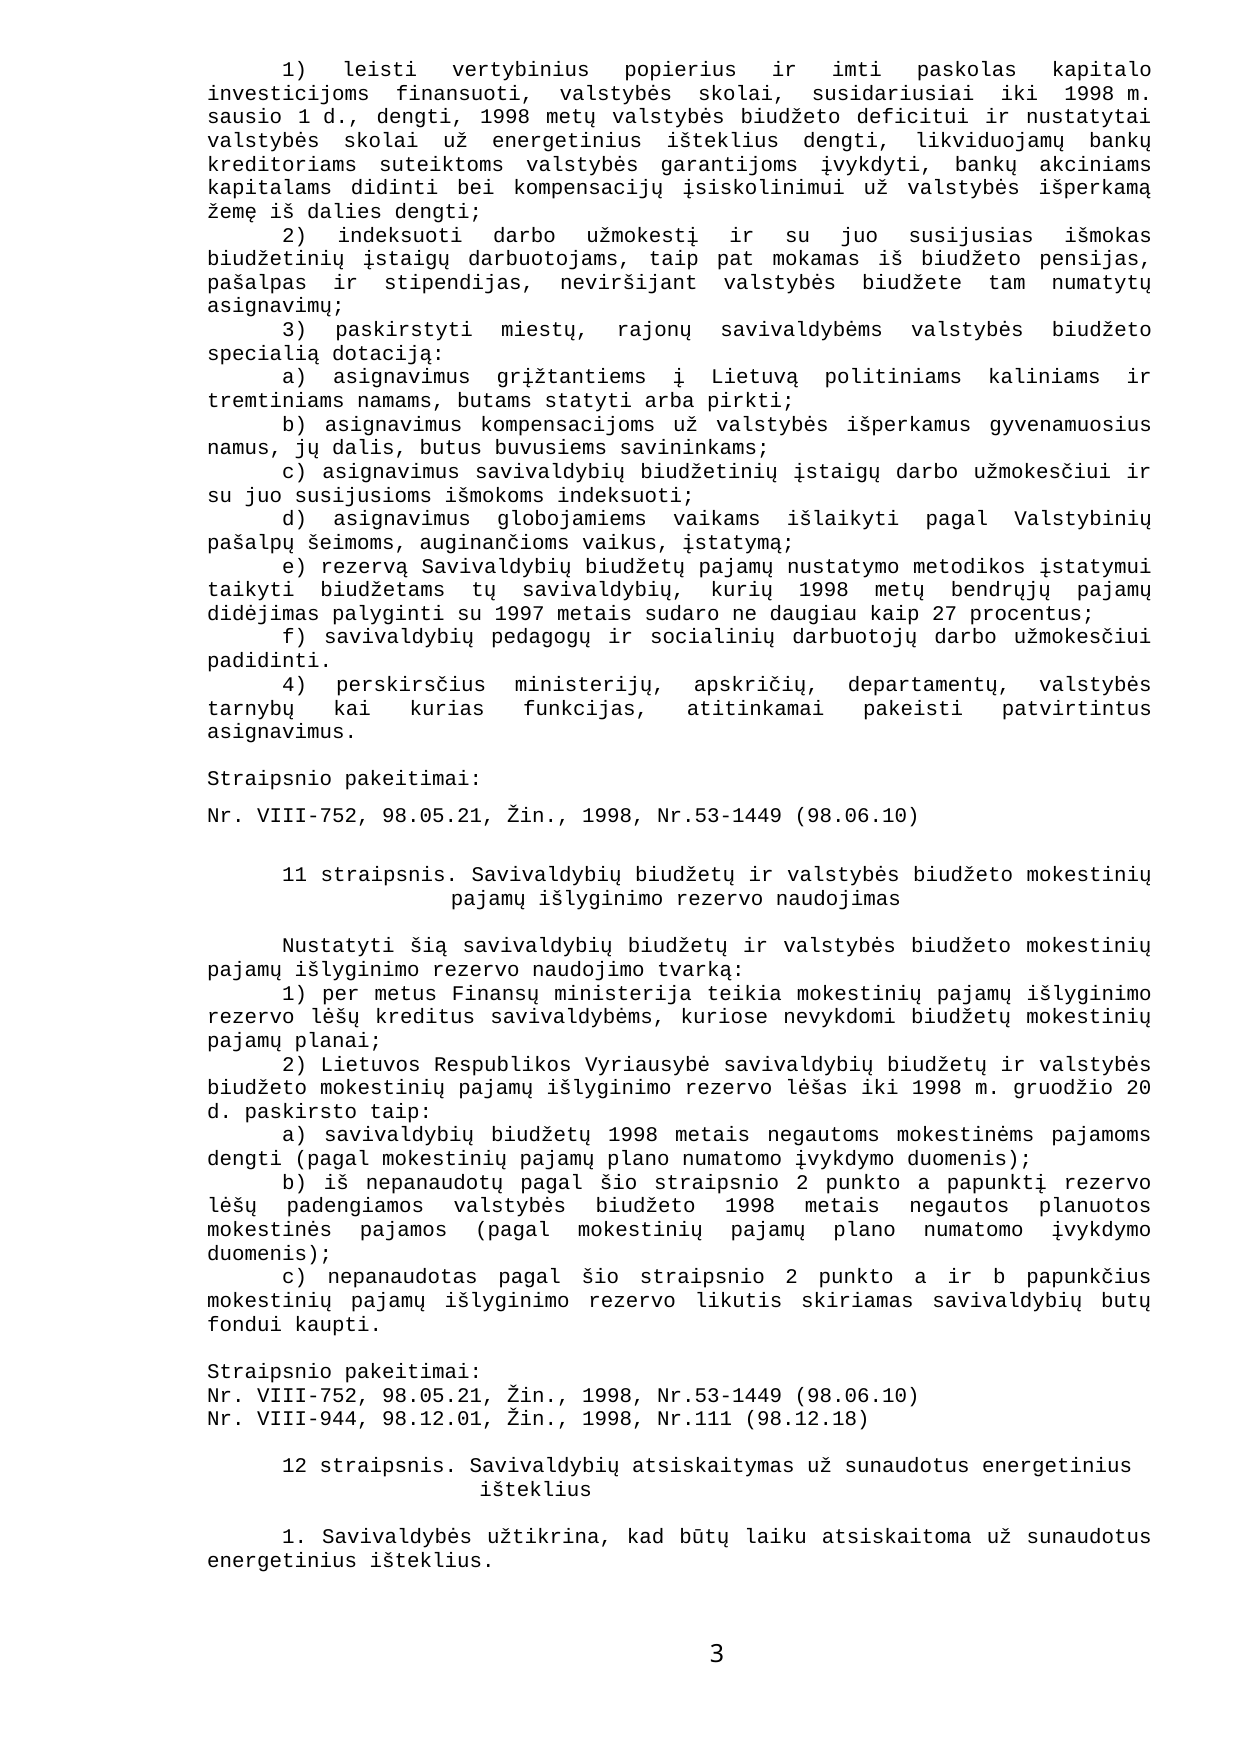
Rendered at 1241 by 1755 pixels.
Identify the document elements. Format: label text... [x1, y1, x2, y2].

text 2) indeksuoti darbo užmokestį ir su juo susijusias išmokas biudžetinių įstaigų darbuotojams, taip pat mokamas iš biudžeto pensijas, pašalpas ir stipendijas, neviršijant valstybės biudžete tam numatytų asignavimų; [207, 224, 1152, 319]
text e) rezervą Savivaldybių biudžetų pajamų nustatymo metodikos įstatymui taikyti biudžetams tų savivaldybių, kurių 1998 metų bendrųjų pajamų didėjimas palyginti su 1997 metais sudaro ne daugiau kaip 27 procentus; [207, 556, 1152, 627]
text 4) perskirsčius ministerijų, apskričių, departamentų, valstybės tarnybų kai kurias funkcijas, atitinkamai pakeisti patvirtintus asignavimus. [207, 674, 1152, 745]
text 11 straipsnis. Savivaldybių biudžetų ir valstybės biudžeto mokestinių pajamų išlyginimo rezervo naudojimas [282, 864, 1152, 912]
text b) iš nepanaudotų pagal šio straipsnio 2 punkto a papunktį rezervo lėšų padengiamos valstybės biudžeto 1998 metais negautos planuotos mokestinės pajamos (pagal mokestinių pajamų plano numatomo įvykdymo duomenis); [207, 1172, 1152, 1266]
text 2) Lietuvos Respublikos Vyriausybė savivaldybių biudžetų ir valstybės biudžeto mokestinių pajamų išlyginimo rezervo lėšas iki 1998 m. gruodžio 20 d. paskirsto taip: [207, 1053, 1152, 1124]
text 3) paskirstyti miestų, rajonų savivaldybėms valstybės biudžeto specialią dotaciją: [207, 319, 1152, 366]
text a) savivaldybių biudžetų 1998 metais negautoms mokestinėms pajamoms dengti (pagal mokestinių pajamų plano numatomo įvykdymo duomenis); [207, 1124, 1152, 1172]
text a) asignavimus grįžtantiems į Lietuvą politiniams kaliniams ir tremtiniams namams, butams statyti arba pirkti; [207, 366, 1152, 414]
text išteklius [207, 1479, 1152, 1503]
text Nustatyti šią savivaldybių biudžetų ir valstybės biudžeto mokestinių pajamų išlyginimo rezervo naudojimo tvarką: [207, 935, 1152, 983]
text 1. Savivaldybės užtikrina, kad būtų laiku atsiskaitoma už sunaudotus energetinius išteklius. [207, 1526, 1152, 1574]
text Nr. VIII-752, 98.05.21, Žin., 1998, Nr.53-1449 (98.06.10) [207, 804, 1152, 828]
text 1) leisti vertybinius popierius ir imti paskolas kapitalo investicijoms finansuoti, valstybės skolai, susidariusiai iki 1998 m. sausio 1 d., dengti, 1998 metų valstybės biudžeto deficitui ir nustatytai valstybės skolai už energetinius išteklius dengti, likviduojamų bankų kreditoriams suteiktoms valstybės garantijoms įvykdyti, bankų akciniams kapitalams didinti bei kompensacijų įsiskolinimui už valstybės išperkamą žemę iš dalies dengti; [207, 59, 1152, 224]
text Straipsnio pakeitimai: [207, 1361, 1152, 1384]
text d) asignavimus globojamiems vaikams išlaikyti pagal Valstybinių pašalpų šeimoms, auginančioms vaikus, įstatymą; [207, 508, 1152, 556]
text Nr. VIII-944, 98.12.01, Žin., 1998, Nr.111 (98.12.18) [207, 1408, 1152, 1432]
text c) asignavimus savivaldybių biudžetinių įstaigų darbo užmokesčiui ir su juo susijusioms išmokoms indeksuoti; [207, 461, 1152, 508]
text c) nepanaudotas pagal šio straipsnio 2 punkto a ir b papunkčius mokestinių pajamų išlyginimo rezervo likutis skiriamas savivaldybių butų fondui kaupti. [207, 1266, 1152, 1337]
text 12 straipsnis. Savivaldybių atsiskaitymas už sunaudotus energetinius [207, 1456, 1152, 1479]
text f) savivaldybių pedagogų ir socialinių darbuotojų darbo užmokesčiui padidinti. [207, 627, 1152, 674]
text Nr. VIII-752, 98.05.21, Žin., 1998, Nr.53-1449 (98.06.10) [207, 1384, 1152, 1408]
text Straipsnio pakeitimai: [207, 768, 1152, 792]
text b) asignavimus kompensacijoms už valstybės išperkamus gyvenamuosius namus, jų dalis, butus buvusiems savininkams; [207, 414, 1152, 461]
text 1) per metus Finansų ministerija teikia mokestinių pajamų išlyginimo rezervo lėšų kreditus savivaldybėms, kuriose nevykdomi biudžetų mokestinių pajamų planai; [207, 983, 1152, 1053]
